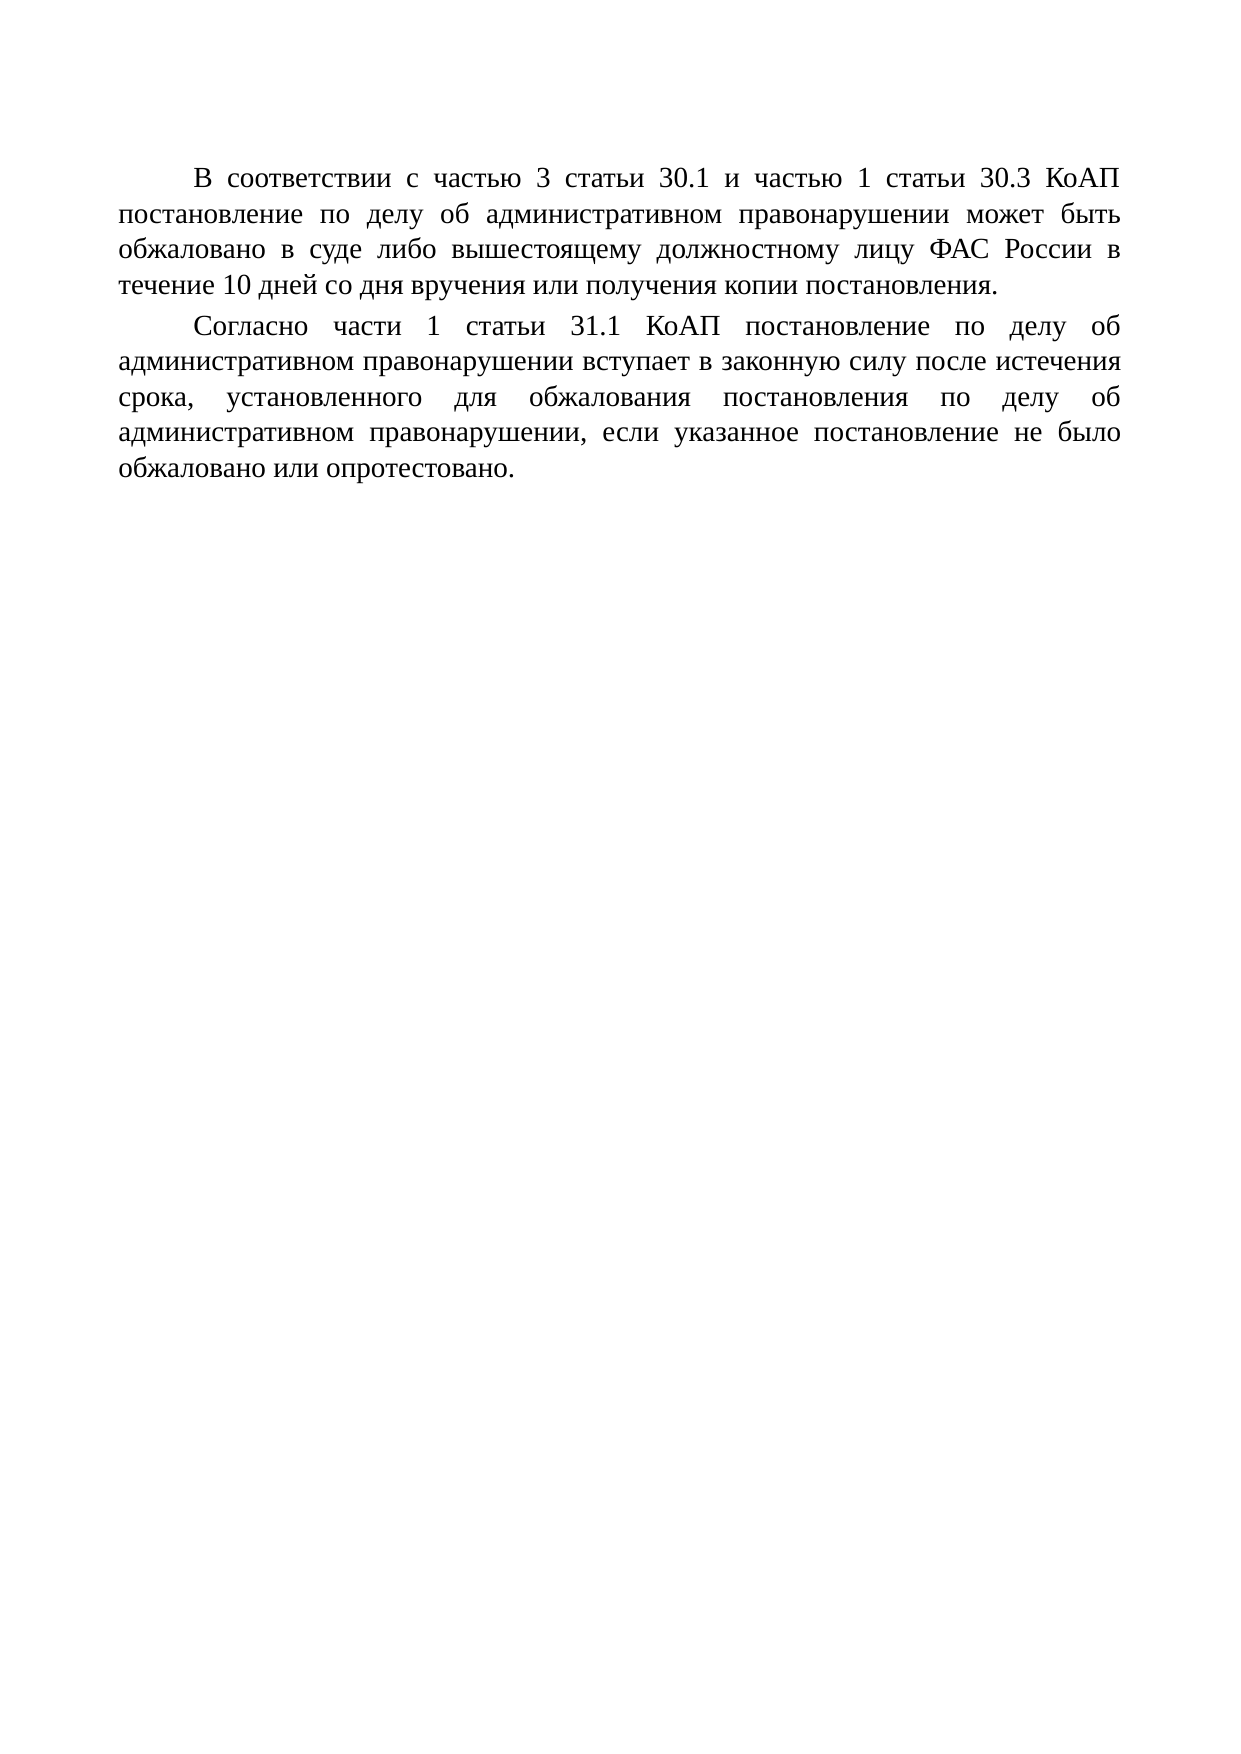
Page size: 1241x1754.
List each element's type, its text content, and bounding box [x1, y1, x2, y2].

text В соответствии с частью 3 статьи 30.1 и частью 1 статьи 30.3 КоАП постановление по делу об административном правонарушении может быть обжаловано в суде либо вышестоящему должностному лицу ФАС России в течение 10 дней со дня вручения или получения копии постановления. [118, 159, 1122, 301]
text Согласно части 1 статьи 31.1 КоАП постановление по делу об административном правонарушении вступает в законную силу после истечения срока, установленного для обжалования постановления по делу об административном правонарушении, если указанное постановление не было обжаловано или опротестовано. [118, 307, 1122, 484]
